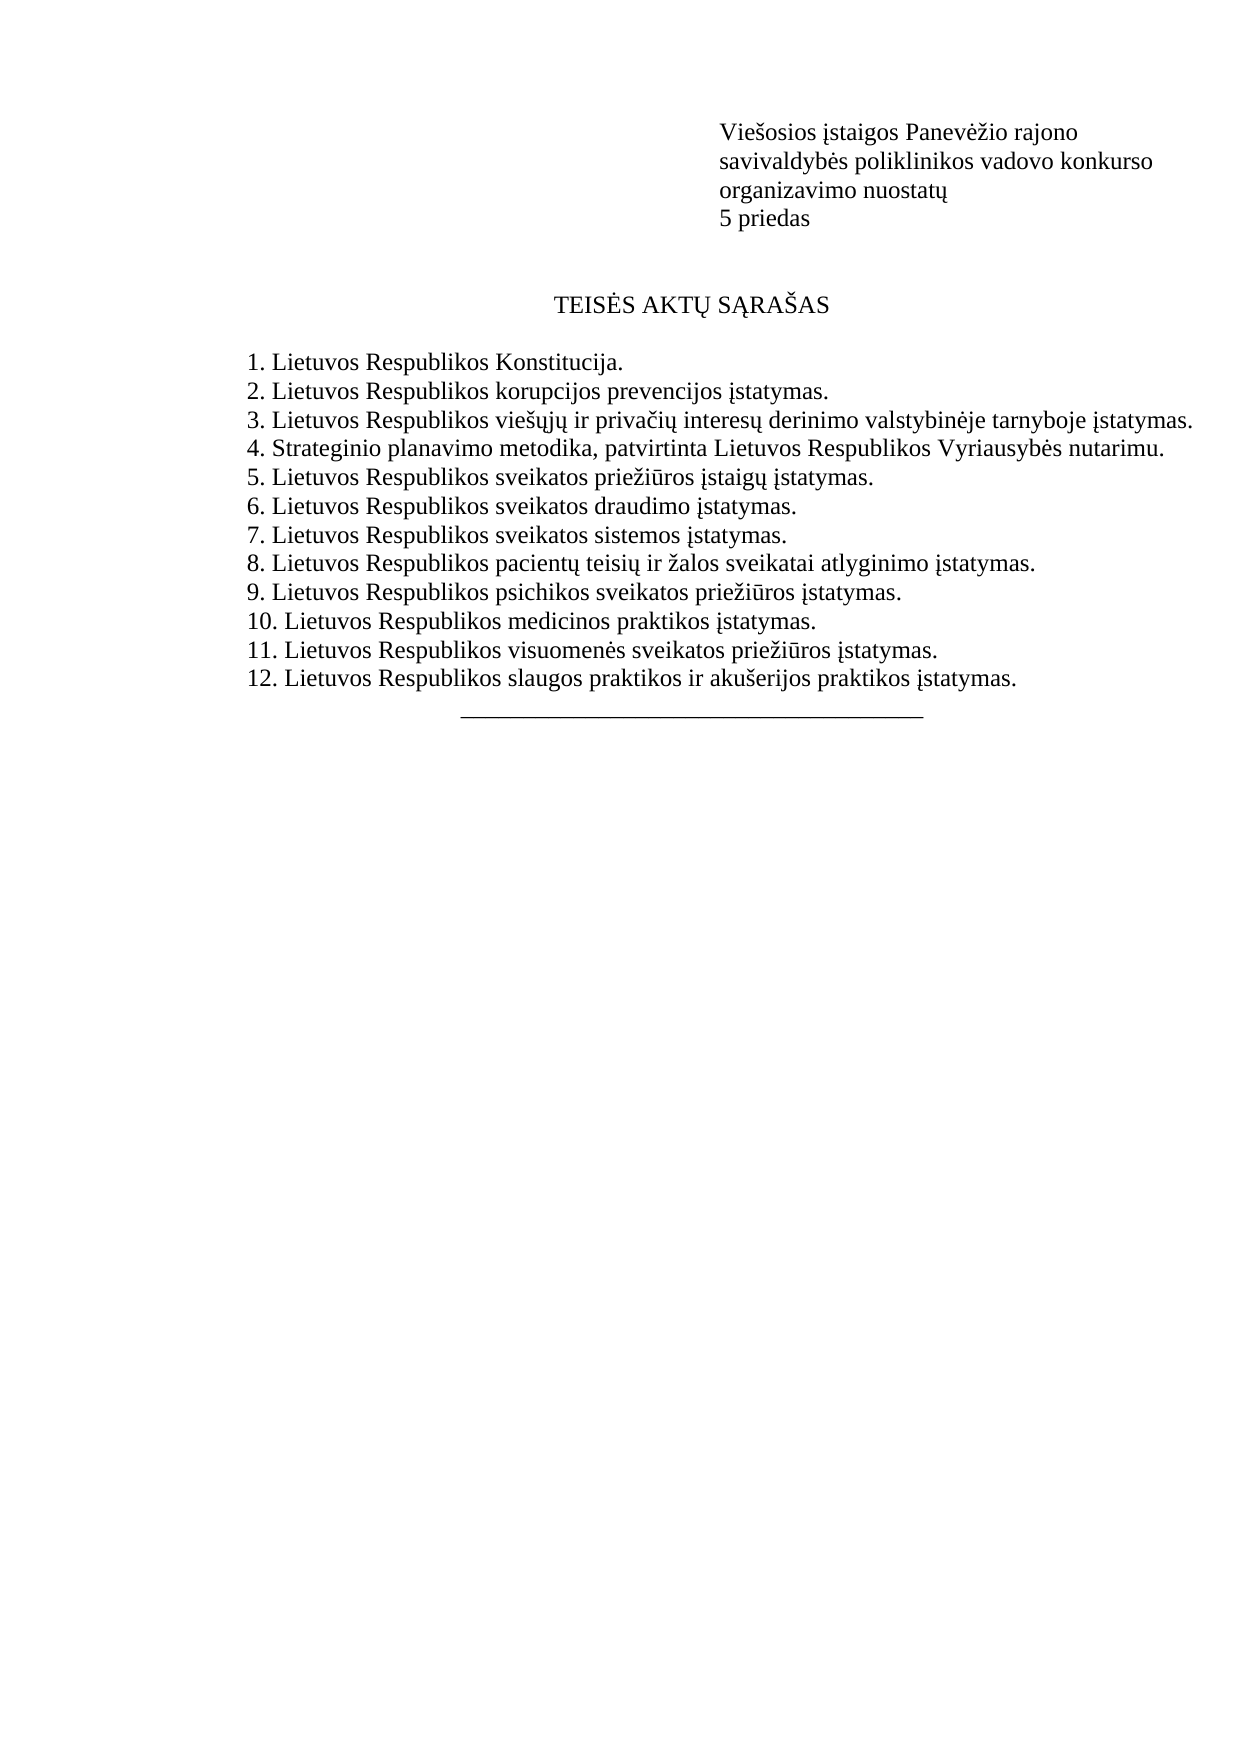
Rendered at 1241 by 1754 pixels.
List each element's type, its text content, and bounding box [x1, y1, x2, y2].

text 9. Lietuvos Respublikos psichikos sveikatos priežiūros įstatymas. [187, 577, 1196, 606]
text Viešosios įstaigos Panevėžio rajono [719, 117, 1196, 146]
text 11. Lietuvos Respublikos visuomenės sveikatos priežiūros įstatymas. [187, 635, 1196, 663]
text _____________________________________ [187, 692, 1196, 721]
text 1. Lietuvos Respublikos Konstitucija. [187, 347, 1196, 376]
text 8. Lietuvos Respublikos pacientų teisių ir žalos sveikatai atlyginimo įstatymas. [187, 548, 1196, 577]
text 10. Lietuvos Respublikos medicinos praktikos įstatymas. [187, 606, 1196, 635]
text savivaldybės poliklinikos vadovo konkurso [719, 146, 1196, 175]
text 7. Lietuvos Respublikos sveikatos sistemos įstatymas. [187, 520, 1196, 548]
text 5 priedas [719, 203, 1196, 232]
text 5. Lietuvos Respublikos sveikatos priežiūros įstaigų įstatymas. [187, 462, 1196, 491]
text 4. Strateginio planavimo metodika, patvirtinta Lietuvos Respublikos Vyriausybės nutarimu. [187, 433, 1196, 462]
text 2. Lietuvos Respublikos korupcijos prevencijos įstatymas. [187, 376, 1196, 405]
text organizavimo nuostatų [719, 175, 1196, 203]
text 12. Lietuvos Respublikos slaugos praktikos ir akušerijos praktikos įstatymas. [187, 663, 1196, 692]
text TEISĖS AKTŲ SĄRAŠAS [187, 290, 1196, 318]
text 6. Lietuvos Respublikos sveikatos draudimo įstatymas. [187, 491, 1196, 520]
text 3. Lietuvos Respublikos viešųjų ir privačių interesų derinimo valstybinėje tarnyboje įstatymas. [187, 405, 1196, 433]
